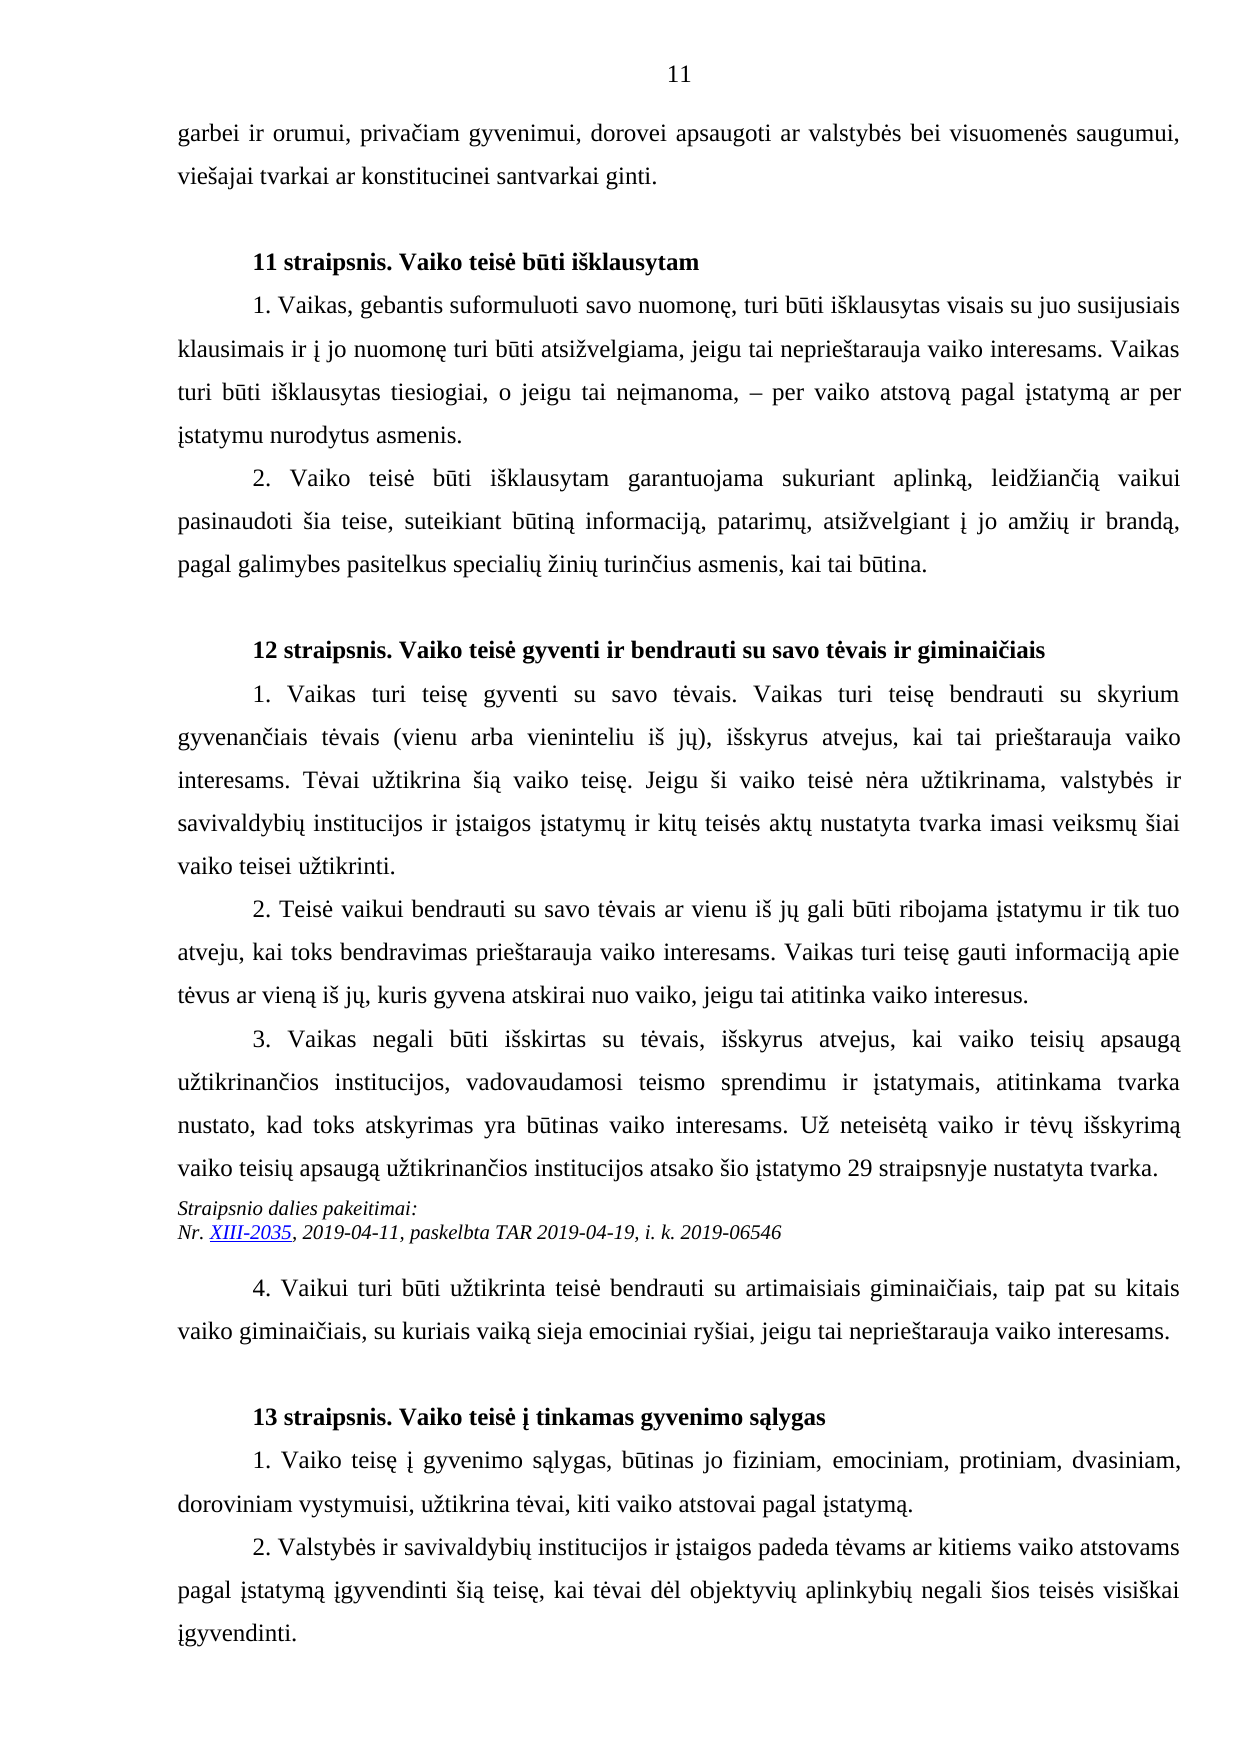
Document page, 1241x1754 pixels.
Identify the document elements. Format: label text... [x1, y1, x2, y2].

text 4. Vaikui turi būti užtikrinta teisė bendrauti su artimaisiais giminaičiais, taip pat su kitais vaiko giminaičiais, su kuriais vaiką sieja emociniai ryšiai, jeigu tai neprieštarauja vaiko interesams. [177, 1273, 1181, 1345]
text 2. Vaiko teisė būti išklausytam garantuojama sukuriant aplinką, leidžiančią vaikui pasinaudoti šia teise, suteikiant būtiną informaciją, patarimų, atsižvelgiant į jo amžių ir brandą, pagal galimybes pasitelkus specialių žinių turinčius asmenis, kai tai būtina. [177, 463, 1181, 578]
text 1. Vaiko teisę į gyvenimo sąlygas, būtinas jo fiziniam, emociniam, protiniam, dvasiniam, doroviniam vystymuisi, užtikrina tėvai, kiti vaiko atstovai pagal įstatymą. [177, 1446, 1181, 1517]
text 12 straipsnis. Vaiko teisė gyventi ir bendrauti su savo tėvais ir giminaičiais [177, 636, 1181, 664]
text 2. Valstybės ir savivaldybių institucijos ir įstaigos padeda tėvams ar kitiems vaiko atstovams pagal įstatymą įgyvendinti šią teisę, kai tėvai dėl objektyvių aplinkybių negali šios teisės visiškai įgyvendinti. [177, 1532, 1181, 1647]
text 11 straipsnis. Vaiko teisė būti išklausytam [177, 247, 1181, 276]
text Straipsnio dalies pakeitimai: [177, 1196, 1181, 1220]
text 1. Vaikas, gebantis suformuluoti savo nuomonę, turi būti išklausytas visais su juo susijusiais klausimais ir į jo nuomonę turi būti atsižvelgiama, jeigu tai neprieštarauja vaiko interesams. Vaikas turi būti išklausytas tiesiogiai, o jeigu tai neįmanoma, – per vaiko atstovą pagal įstatymą ar per įstatymu nurodytus asmenis. [177, 291, 1181, 449]
text Nr. XIII-2035, 2019-04-11, paskelbta TAR 2019-04-19, i. k. 2019-06546 [177, 1220, 1181, 1244]
text 2. Teisė vaikui bendrauti su savo tėvais ar vienu iš jų gali būti ribojama įstatymu ir tik tuo atveju, kai toks bendravimas prieštarauja vaiko interesams. Vaikas turi teisę gauti informaciją apie tėvus ar vieną iš jų, kuris gyvena atskirai nuo vaiko, jeigu tai atitinka vaiko interesus. [177, 894, 1181, 1009]
text 1. Vaikas turi teisę gyventi su savo tėvais. Vaikas turi teisę bendrauti su skyrium gyvenančiais tėvais (vienu arba vieninteliu iš jų), išskyrus atvejus, kai tai prieštarauja vaiko interesams. Tėvai užtikrina šią vaiko teisę. Jeigu ši vaiko teisė nėra užtikrinama, valstybės ir savivaldybių institucijos ir įstaigos įstatymų ir kitų teisės aktų nustatyta tvarka imasi veiksmų šiai vaiko teisei užtikrinti. [177, 679, 1181, 880]
text 3. Vaikas negali būti išskirtas su tėvais, išskyrus atvejus, kai vaiko teisių apsaugą užtikrinančios institucijos, vadovaudamosi teismo sprendimu ir įstatymais, atitinkama tvarka nustato, kad toks atskyrimas yra būtinas vaiko interesams. Už neteisėtą vaiko ir tėvų išskyrimą vaiko teisių apsaugą užtikrinančios institucijos atsako šio įstatymo 29 straipsnyje nustatyta tvarka. [177, 1024, 1181, 1182]
text garbei ir orumui, privačiam gyvenimui, dorovei apsaugoti ar valstybės bei visuomenės saugumui, viešajai tvarkai ar konstitucinei santvarkai ginti. [177, 118, 1181, 190]
text 13 straipsnis. Vaiko teisė į tinkamas gyvenimo sąlygas [177, 1402, 1181, 1431]
